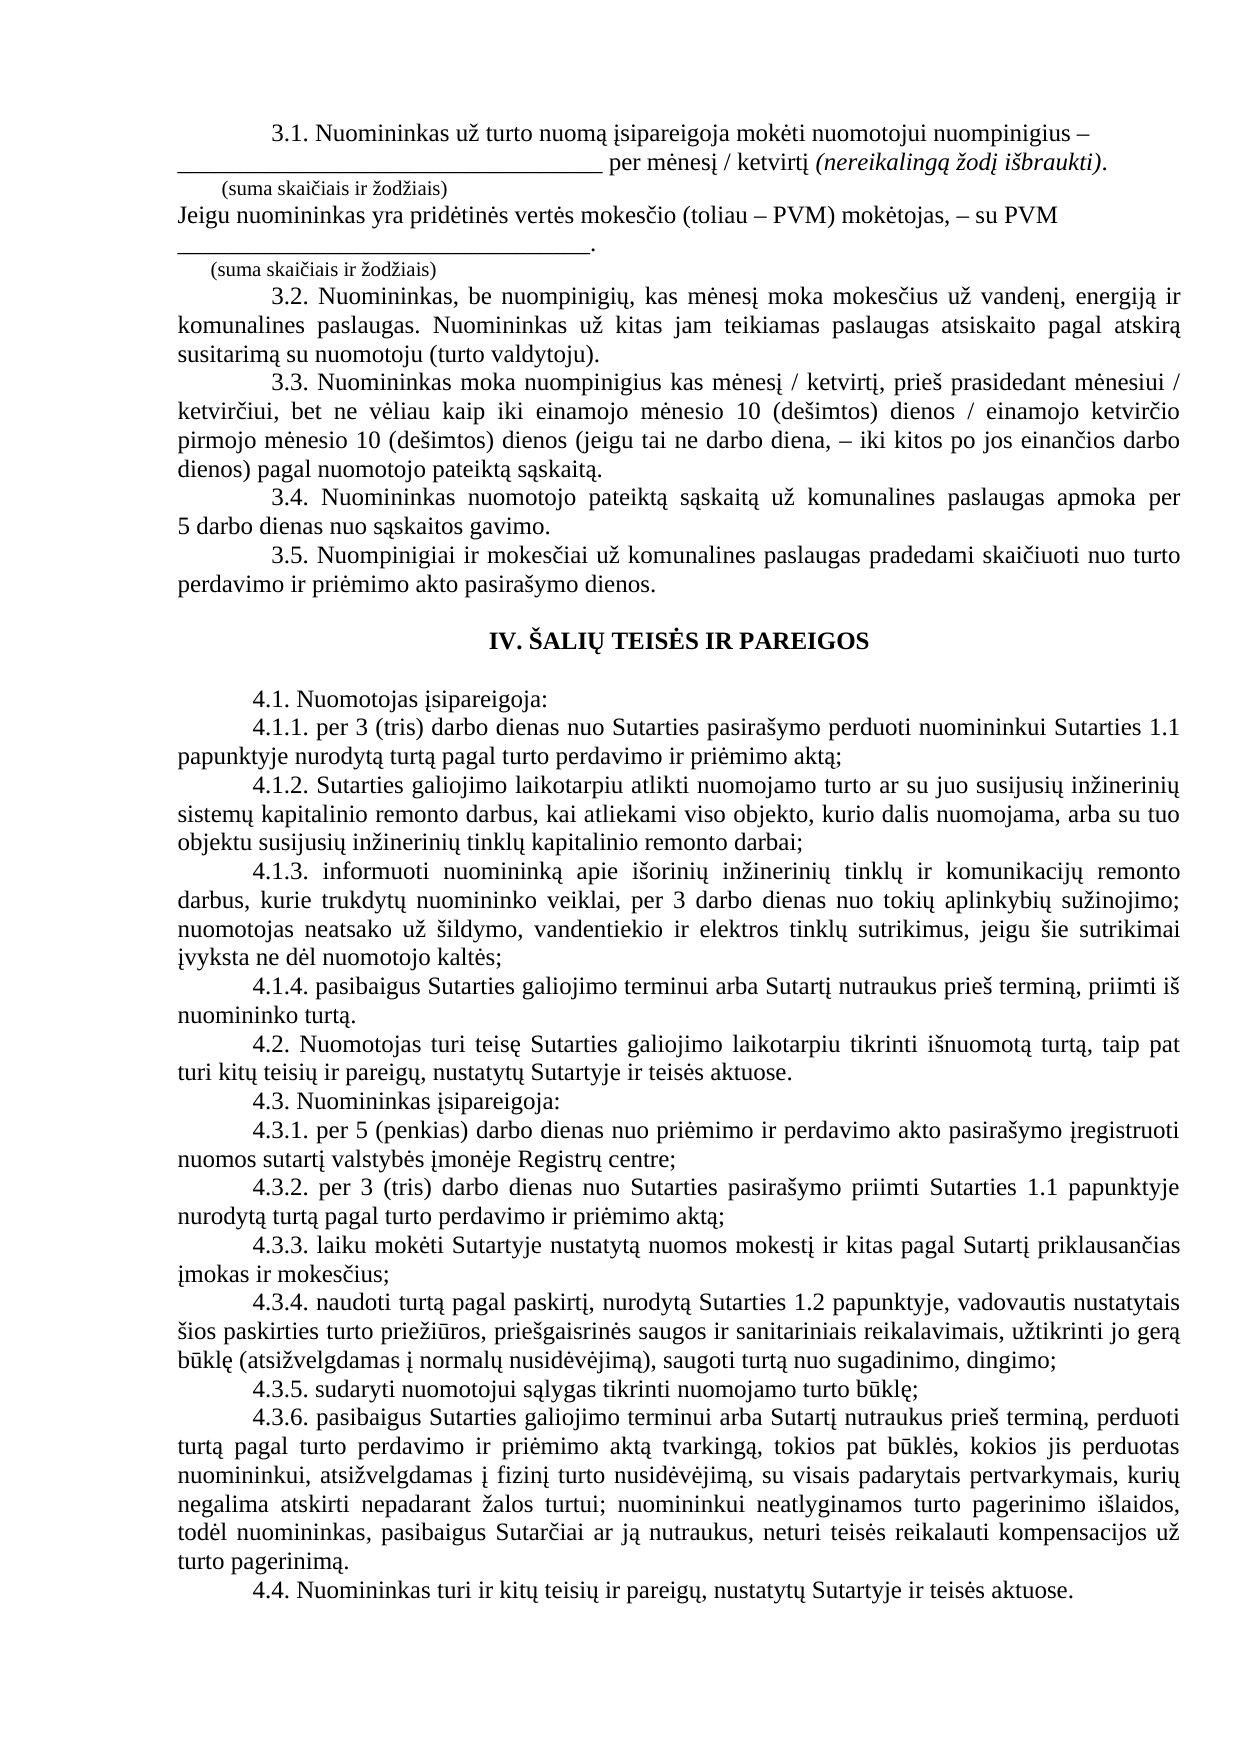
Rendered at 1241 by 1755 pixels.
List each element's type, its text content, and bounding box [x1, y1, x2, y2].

text _________________________________. [177, 228, 1181, 257]
text __________________________________ per mėnesį / ketvirtį (nereikalingą žodį išbraukti). [177, 147, 1181, 176]
text 3.2. Nuomininkas, be nuompinigių, kas mėnesį moka mokesčius už vandenį, energiją ir komunalines paslaugas. Nuomininkas už kitas jam teikiamas paslaugas atsiskaito pagal atskirą susitarimą su nuomotoju (turto valdytoju). [177, 281, 1181, 367]
text (suma skaičiais ir žodžiais) [177, 257, 1181, 281]
text 4.3.6. pasibaigus Sutarties galiojimo terminui arba Sutartį nutraukus prieš terminą, perduoti turtą pagal turto perdavimo ir priėmimo aktą tvarkingą, tokios pat būklės, kokios jis perduotas nuomininkui, atsižvelgdamas į fizinį turto nusidėvėjimą, su visais padarytais pertvarkymais, kurių negalima atskirti nepadarant žalos turtui; nuomininkui neatlyginamos turto pagerinimo išlaidos, todėl nuomininkas, pasibaigus Sutarčiai ar ją nutraukus, neturi teisės reikalauti kompensacijos už turto pagerinimą. [177, 1402, 1181, 1575]
text 4.1.2. Sutarties galiojimo laikotarpiu atlikti nuomojamo turto ar su juo susijusių inžinerinių sistemų kapitalinio remonto darbus, kai atliekami viso objekto, kurio dalis nuomojama, arba su tuo objektu susijusių inžinerinių tinklų kapitalinio remonto darbai; [177, 770, 1181, 856]
text 4.3.5. sudaryti nuomotojui sąlygas tikrinti nuomojamo turto būklę; [177, 1374, 1181, 1402]
text IV. ŠALIŲ TEISĖS IR PAREIGOS [177, 626, 1181, 655]
text 4.1.3. informuoti nuomininką apie išorinių inžinerinių tinklų ir komunikacijų remonto darbus, kurie trukdytų nuomininko veiklai, per 3 darbo dienas nuo tokių aplinkybių sužinojimo; nuomotojas neatsako už šildymo, vandentiekio ir elektros tinklų sutrikimus, jeigu šie sutrikimai įvyksta ne dėl nuomotojo kaltės; [177, 856, 1181, 971]
text 4.4. Nuomininkas turi ir kitų teisių ir pareigų, nustatytų Sutartyje ir teisės aktuose. [177, 1575, 1181, 1604]
text (suma skaičiais ir žodžiais) [177, 176, 1181, 200]
text 3.1. Nuomininkas už turto nuomą įsipareigoja mokėti nuomotojui nuompinigius – [177, 118, 1181, 147]
text 4.1.1. per 3 (tris) darbo dienas nuo Sutarties pasirašymo perduoti nuomininkui Sutarties 1.1 papunktyje nurodytą turtą pagal turto perdavimo ir priėmimo aktą; [177, 712, 1181, 770]
text 4.3.1. per 5 (penkias) darbo dienas nuo priėmimo ir perdavimo akto pasirašymo įregistruoti nuomos sutartį valstybės įmonėje Registrų centre; [177, 1115, 1181, 1172]
text 4.3.2. per 3 (tris) darbo dienas nuo Sutarties pasirašymo priimti Sutarties 1.1 papunktyje nurodytą turtą pagal turto perdavimo ir priėmimo aktą; [177, 1172, 1181, 1230]
text 3.3. Nuomininkas moka nuompinigius kas mėnesį / ketvirtį, prieš prasidedant mėnesiui / ketvirčiui, bet ne vėliau kaip iki einamojo mėnesio 10 (dešimtos) dienos / einamojo ketvirčio pirmojo mėnesio 10 (dešimtos) dienos (jeigu tai ne darbo diena, – iki kitos po jos einančios darbo dienos) pagal nuomotojo pateiktą sąskaitą. [177, 367, 1181, 482]
text 4.3.4. naudoti turtą pagal paskirtį, nurodytą Sutarties 1.2 papunktyje, vadovautis nustatytais šios paskirties turto priežiūros, priešgaisrinės saugos ir sanitariniais reikalavimais, užtikrinti jo gerą būklę (atsižvelgdamas į normalų nusidėvėjimą), saugoti turtą nuo sugadinimo, dingimo; [177, 1287, 1181, 1374]
text 4.2. Nuomotojas turi teisę Sutarties galiojimo laikotarpiu tikrinti išnuomotą turtą, taip pat turi kitų teisių ir pareigų, nustatytų Sutartyje ir teisės aktuose. [177, 1029, 1181, 1086]
text 4.3.3. laiku mokėti Sutartyje nustatytą nuomos mokestį ir kitas pagal Sutartį priklausančias įmokas ir mokesčius; [177, 1230, 1181, 1287]
text 3.5. Nuompinigiai ir mokesčiai už komunalines paslaugas pradedami skaičiuoti nuo turto perdavimo ir priėmimo akto pasirašymo dienos. [177, 540, 1181, 597]
text 4.1. Nuomotojas įsipareigoja: [177, 684, 1181, 712]
text Jeigu nuomininkas yra pridėtinės vertės mokesčio (toliau – PVM) mokėtojas, – su PVM [177, 200, 1181, 228]
text 3.4. Nuomininkas nuomotojo pateiktą sąskaitą už komunalines paslaugas apmoka per 5 darbo dienas nuo sąskaitos gavimo. [177, 482, 1181, 540]
text 4.3. Nuomininkas įsipareigoja: [177, 1086, 1181, 1115]
text 4.1.4. pasibaigus Sutarties galiojimo terminui arba Sutartį nutraukus prieš terminą, priimti iš nuomininko turtą. [177, 971, 1181, 1029]
